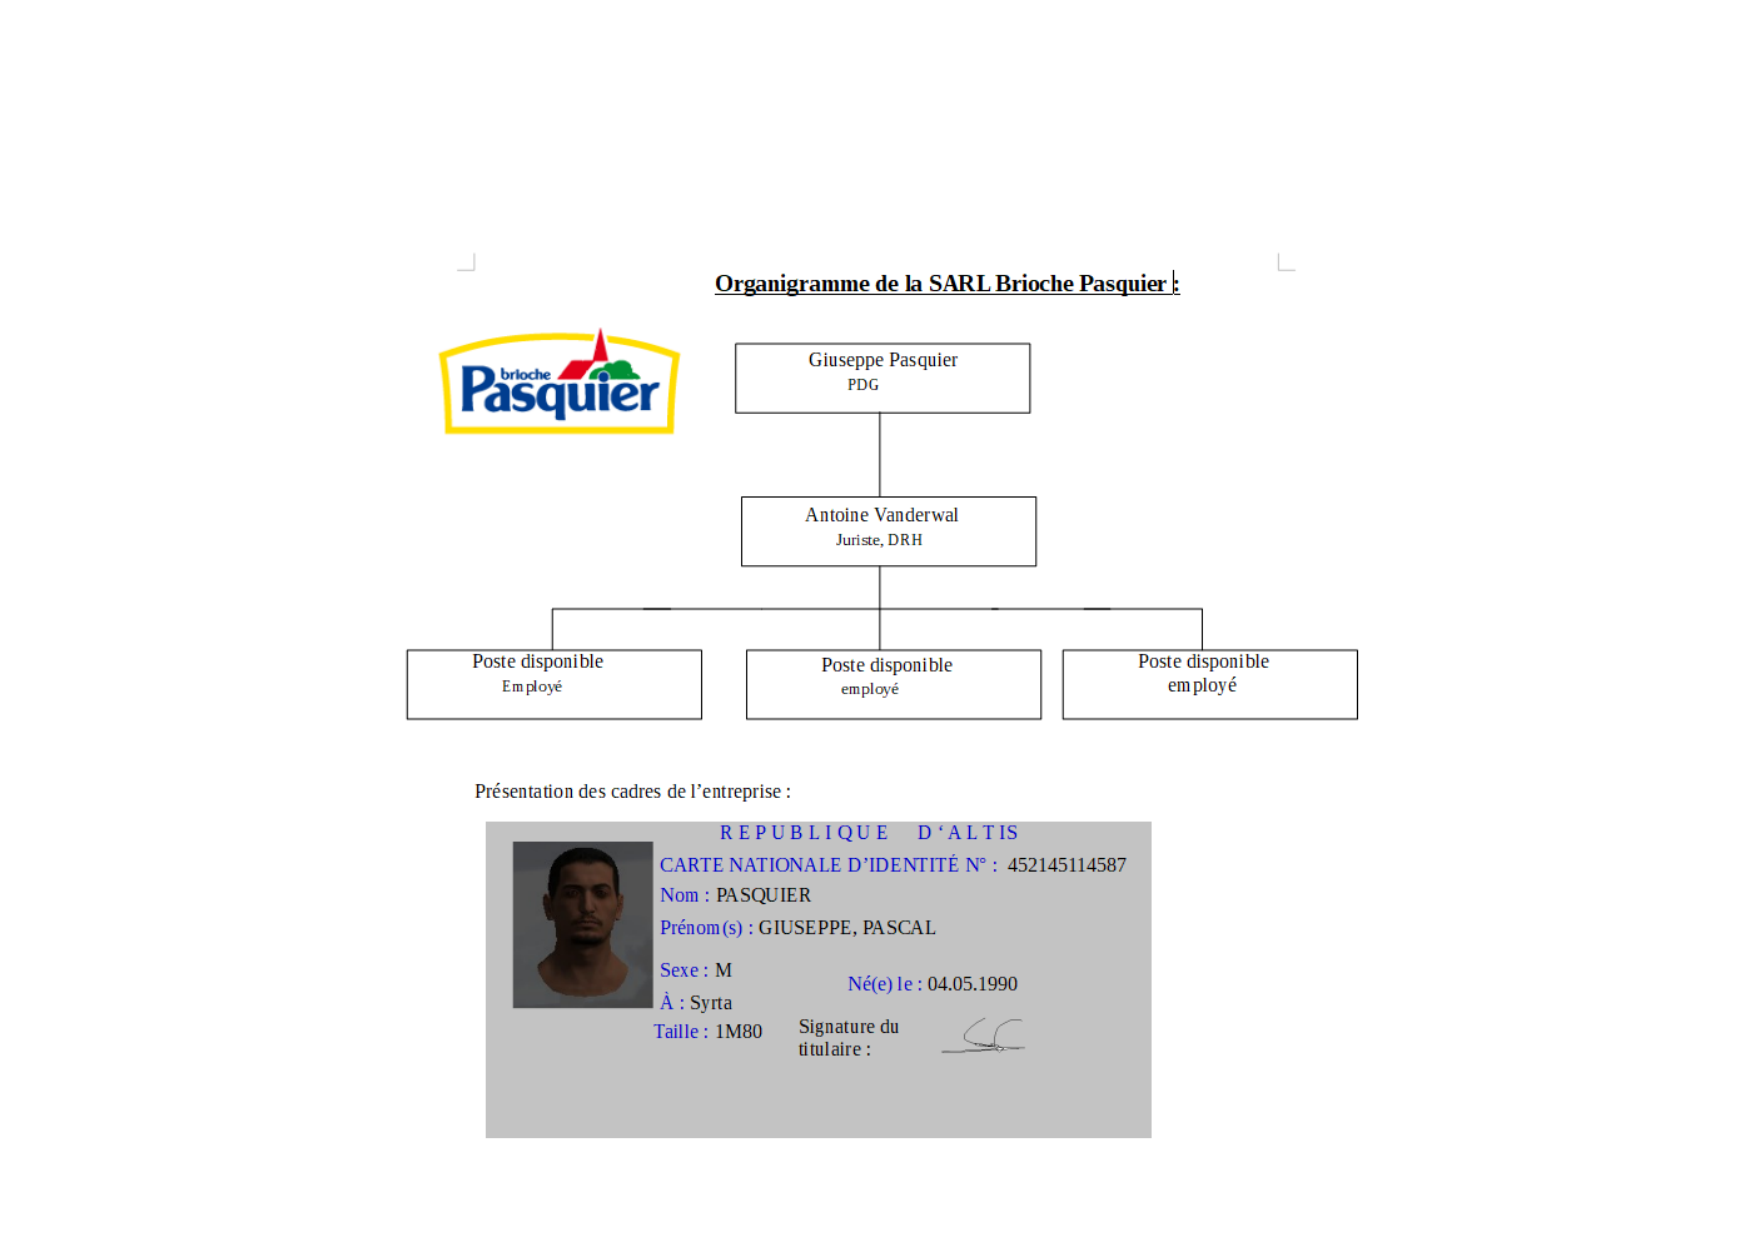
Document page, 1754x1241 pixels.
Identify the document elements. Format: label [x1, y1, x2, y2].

picture [382, 175, 1372, 1162]
